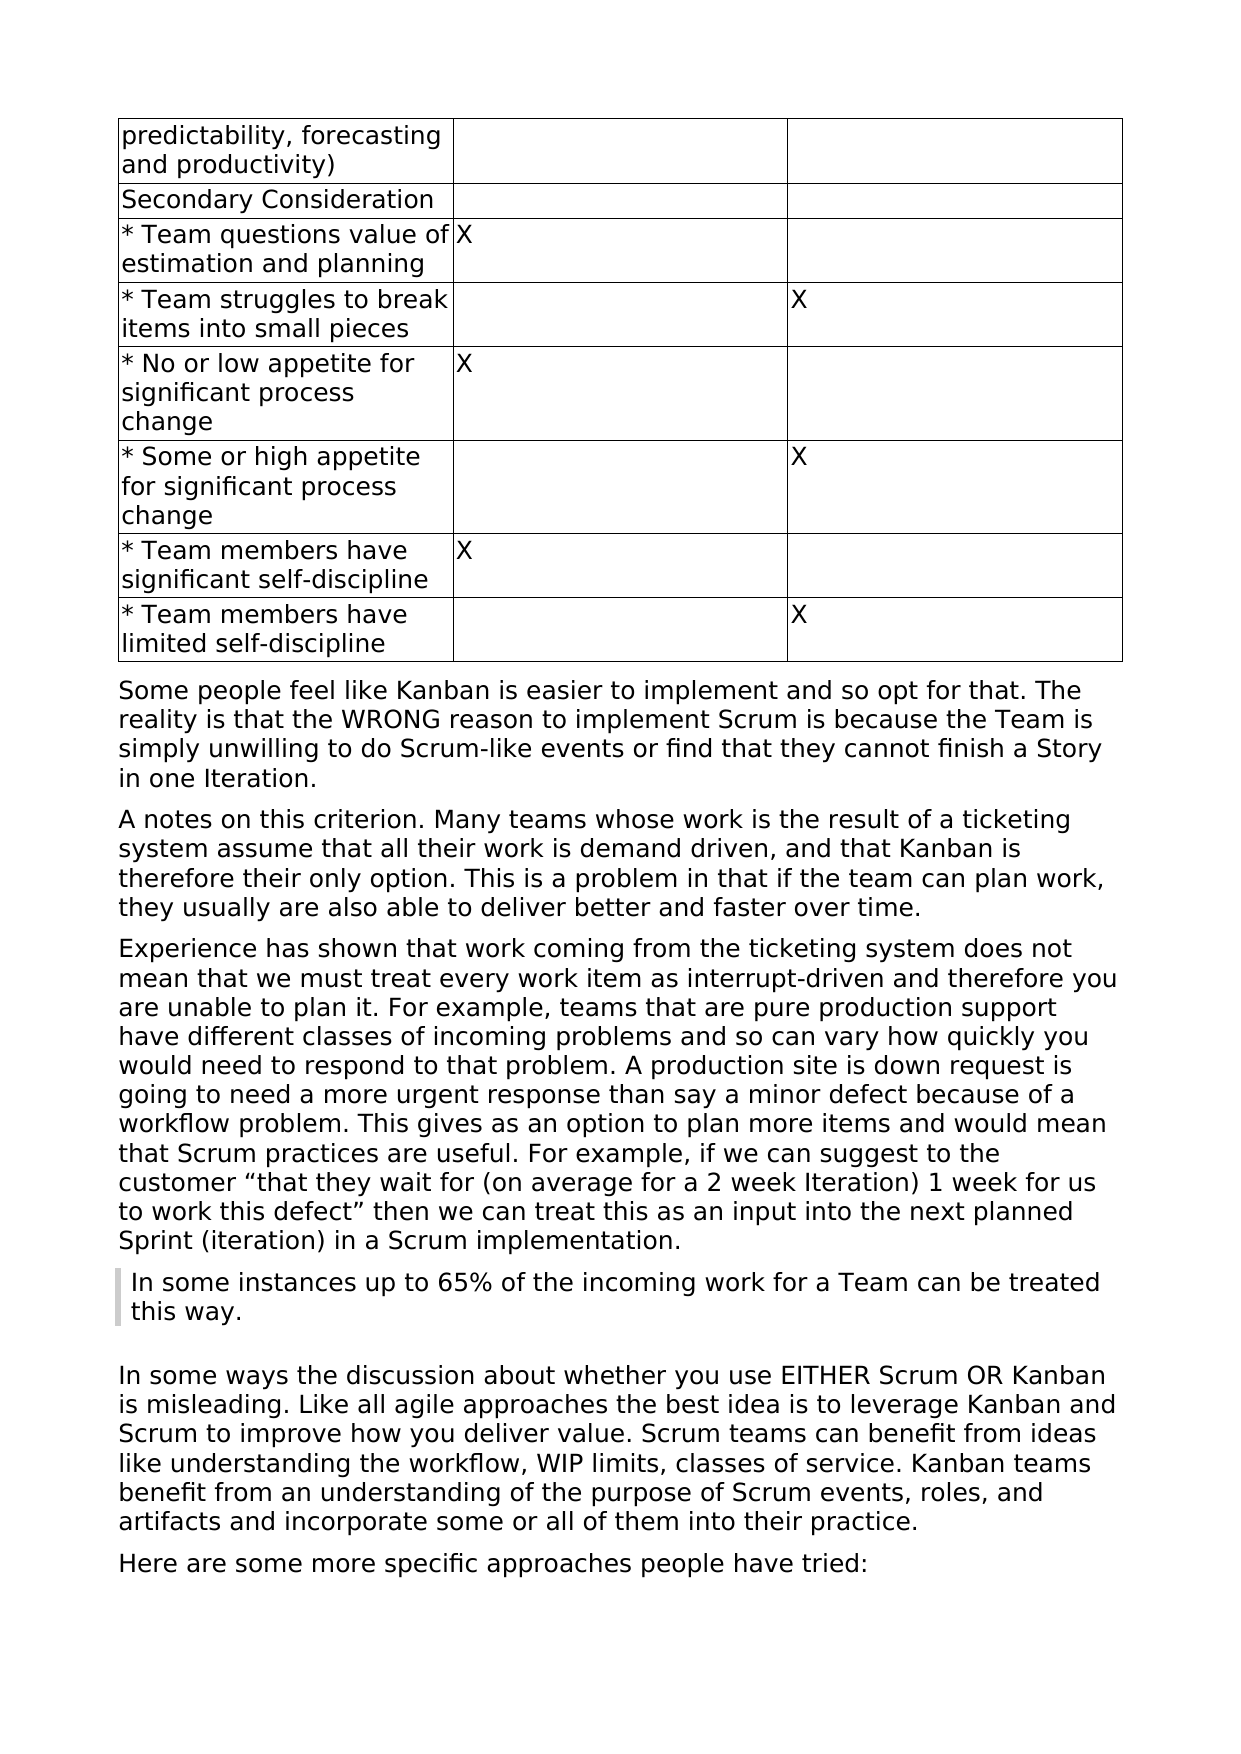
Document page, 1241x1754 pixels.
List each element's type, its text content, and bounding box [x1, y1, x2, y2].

table_cell Secondary Consideration [119, 184, 453, 217]
table_cell predictability, forecasting and productivity) [119, 119, 453, 182]
table_cell * No or low appetite for significant process change [119, 347, 453, 439]
text A notes on this criterion. Many teams whose work is the result of a ticketing system assume that all their work is demand driven, and that Kanban is therefore their only option. This is a problem in that if the team can plan work, they usually are also able to deliver better and faster over time. [118, 806, 1122, 922]
text In some ways the discussion about whether you use EITHER Scrum OR Kanban is misleading. Like all agile approaches the best idea is to leverage Kanban and Scrum to improve how you deliver value. Scrum teams can benefit from ideas like understanding the workflow, WIP limits, classes of service. Kanban teams benefit from an understanding of the purpose of Scrum events, roles, and artifacts and incorporate some or all of them into their practice. [118, 1361, 1122, 1536]
text Here are some more specific approaches people have tried: [118, 1549, 1122, 1578]
table_cell [454, 283, 787, 346]
table_cell [788, 534, 1122, 597]
table_cell * Team questions value of estimation and planning [119, 219, 453, 282]
table_cell [454, 598, 787, 661]
table_cell [788, 219, 1122, 282]
table_cell * Team members have significant self-discipline [119, 534, 453, 597]
table_cell [788, 119, 1122, 182]
table_cell [788, 347, 1122, 439]
table_cell * Team members have limited self-discipline [119, 598, 453, 661]
table_cell [454, 441, 787, 533]
table_cell X [454, 347, 787, 439]
table_cell [454, 184, 787, 217]
table_cell X [454, 219, 787, 282]
text Experience has shown that work coming from the ticketing system does not mean that we must treat every work item as interrupt-driven and therefore you are unable to plan it. For example, teams that are pure production support have different classes of incoming problems and so can vary how quickly you would need to respond to that problem. A production site is down request is going to need a more urgent response than say a minor defect because of a workflow problem. This gives as an option to plan more items and would mean that Scrum practices are useful. For example, if we can suggest to the customer “that they wait for (on average for a 2 week Iteration) 1 week for us to work this defect” then we can treat this as an input into the next planned Sprint (iteration) in a Scrum implementation. [118, 935, 1122, 1256]
table_cell X [454, 534, 787, 597]
table_cell [788, 184, 1122, 217]
table_cell * Some or high appetite for significant process change [119, 441, 453, 533]
text Some people feel like Kanban is easier to implement and so opt for that. The reality is that the WRONG reason to implement Scrum is because the Team is simply unwilling to do Scrum-like events or find that they cannot finish a Story in one Iteration. [118, 676, 1122, 793]
table_cell X [788, 441, 1122, 533]
table_cell X [788, 598, 1122, 661]
table_cell * Team struggles to break items into small pieces [119, 283, 453, 346]
table_cell [454, 119, 787, 182]
table_header In some instances up to 65% of the incoming work for a Team can be treated this way. [121, 1268, 1122, 1326]
table_cell X [788, 283, 1122, 346]
